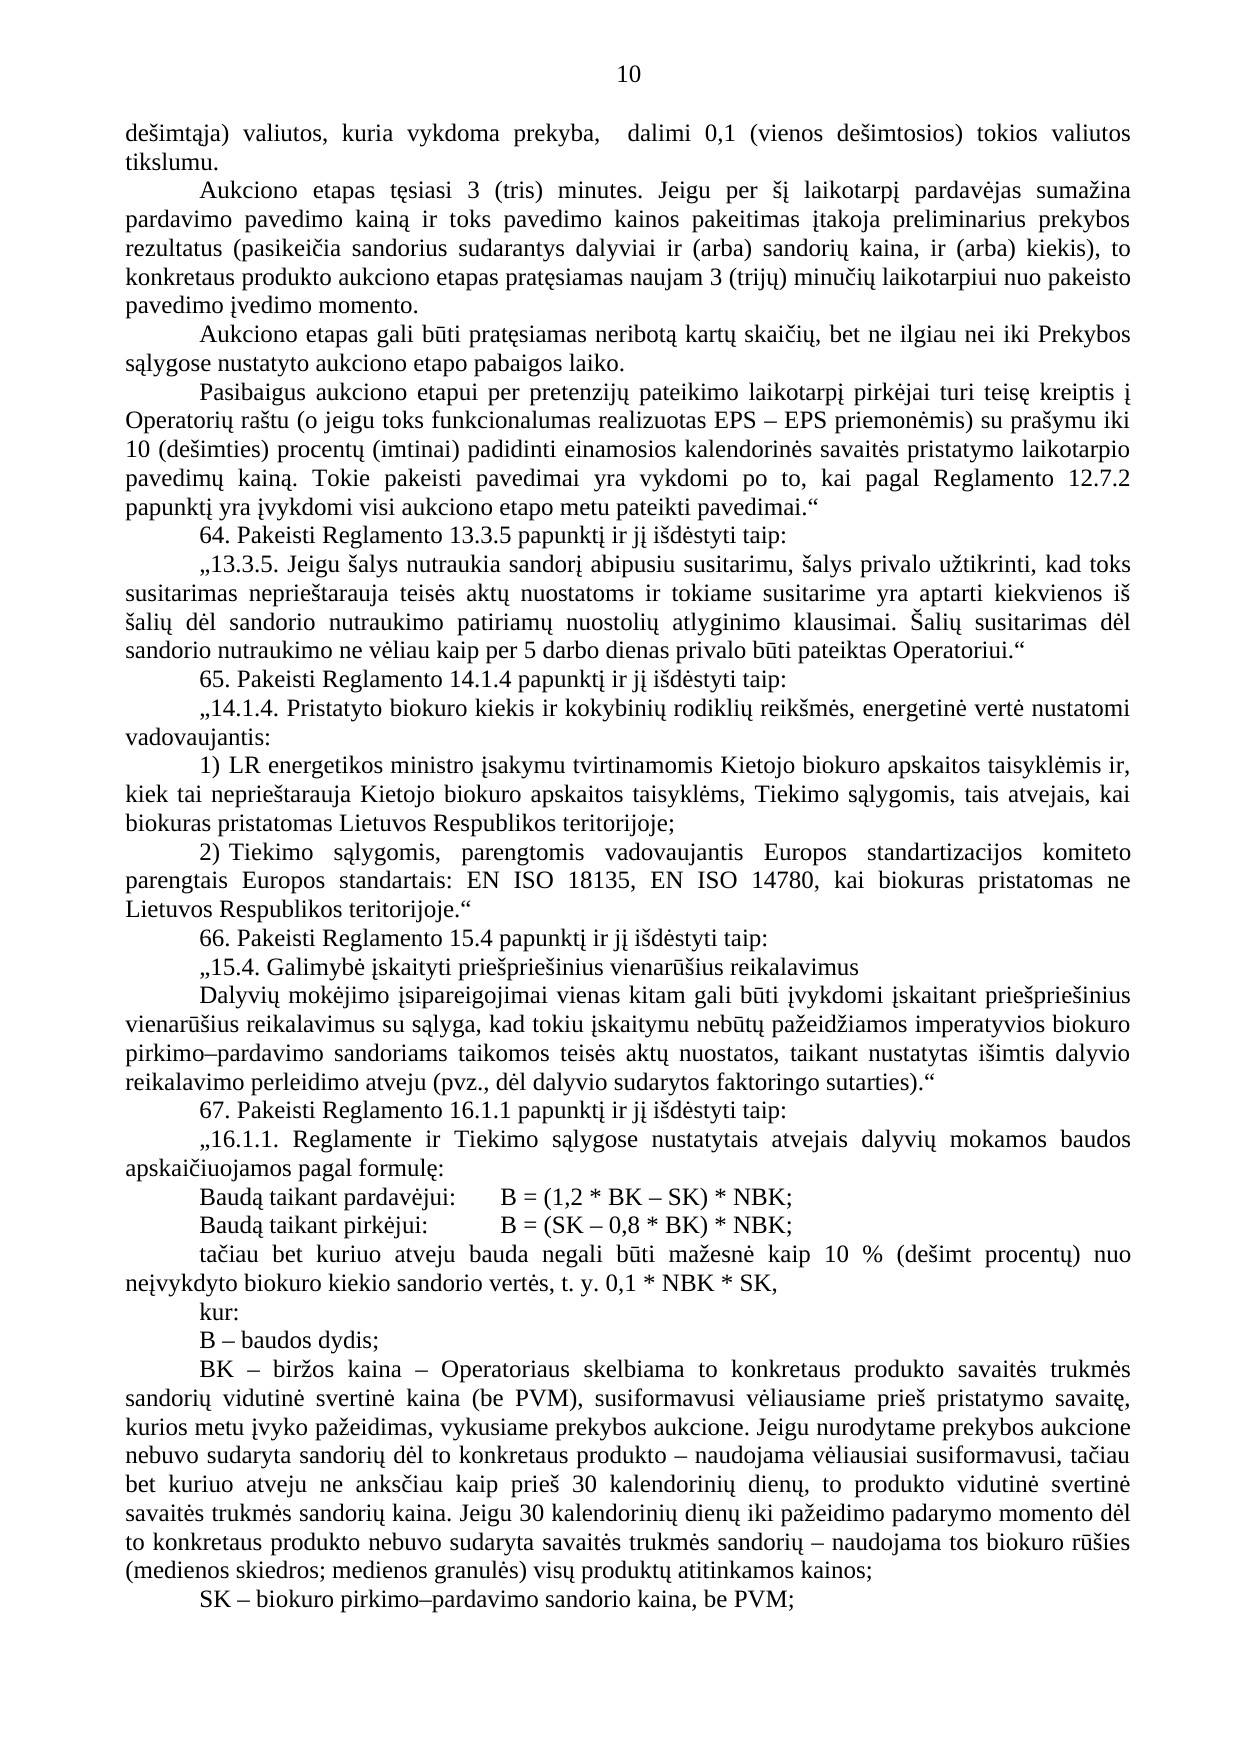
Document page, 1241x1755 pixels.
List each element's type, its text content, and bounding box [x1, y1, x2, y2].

text „14.1.4. Pristatyto biokuro kiekis ir kokybinių rodiklių reikšmės, energetinė vertė nustatomi vadovaujantis: [125, 693, 1132, 751]
subtitle Baudą taikant pardavėjui: B = (1,2 * BK – SK) * NBK; [125, 1182, 1132, 1211]
subtitle 1) LR energetikos ministro įsakymu tvirtinamomis Kietojo biokuro apskaitos taisyklėmis ir, kiek tai neprieštarauja Kietojo biokuro apskaitos taisyklėms, Tiekimo sąlygomis, tais atvejais, kai biokuras pristatomas Lietuvos Respublikos teritorijoje; [125, 751, 1132, 837]
subtitle kur: [125, 1297, 1132, 1326]
text Aukciono etapas gali būti pratęsiamas neribotą kartų skaičių, bet ne ilgiau nei iki Prekybos sąlygose nustatyto aukciono etapo pabaigos laiko. [125, 319, 1132, 377]
subtitle dešimtąja) valiutos, kuria vykdoma prekyba, dalimi 0,1 (vienos dešimtosios) tokios valiutos tikslumu. [125, 118, 1132, 176]
subtitle Pasibaigus aukciono etapui per pretenzijų pateikimo laikotarpį pirkėjai turi teisę kreiptis į Operatorių raštu (o jeigu toks funkcionalumas realizuotas EPS – EPS priemonėmis) su prašymu iki 10 (dešimties) procentų (imtinai) padidinti einamosios kalendorinės savaitės pristatymo laikotarpio pavedimų kainą. Tokie pakeisti pavedimai yra vykdomi po to, kai pagal Reglamento 12.7.2 papunktį yra įvykdomi visi aukciono etapo metu pateikti pavedimai.“ [125, 377, 1132, 521]
text Dalyvių mokėjimo įsipareigojimai vienas kitam gali būti įvykdomi įskaitant priešpriešinius vienarūšius reikalavimus su sąlyga, kad tokiu įskaitymu nebūtų pažeidžiamos imperatyvios biokuro pirkimo–pardavimo sandoriams taikomos teisės aktų nuostatos, taikant nustatytas išimtis dalyvio reikalavimo perleidimo atveju (pvz., dėl dalyvio sudarytos faktoringo sutarties).“ [125, 981, 1132, 1096]
subtitle tačiau bet kuriuo atveju bauda negali būti mažesnė kaip 10 % (dešimt procentų) nuo neįvykdyto biokuro kiekio sandorio vertės, t. y. 0,1 * NBK * SK, [125, 1239, 1132, 1297]
text „15.4. Galimybė įskaityti priešpriešinius vienarūšius reikalavimus [125, 952, 1132, 981]
subtitle BK – biržos kaina – Operatoriaus skelbiama to konkretaus produkto savaitės trukmės sandorių vidutinė svertinė kaina (be PVM), susiformavusi vėliausiame prieš pristatymo savaitę, kurios metu įvyko pažeidimas, vykusiame prekybos aukcione. Jeigu nurodytame prekybos aukcione nebuvo sudaryta sandorių dėl to konkretaus produkto – naudojama vėliausiai susiformavusi, tačiau bet kuriuo atveju ne anksčiau kaip prieš 30 kalendorinių dienų, to produkto vidutinė svertinė savaitės trukmės sandorių kaina. Jeigu 30 kalendorinių dienų iki pažeidimo padarymo momento dėl to konkretaus produkto nebuvo sudaryta savaitės trukmės sandorių – naudojama tos biokuro rūšies (medienos skiedros; medienos granulės) visų produktų atitinkamos kainos; [125, 1354, 1132, 1584]
subtitle B – baudos dydis; [125, 1326, 1132, 1354]
text „16.1.1. Reglamente ir Tiekimo sąlygose nustatytais atvejais dalyvių mokamos baudos apskaičiuojamos pagal formulę: [125, 1124, 1132, 1182]
text 64. Pakeisti Reglamento 13.3.5 papunktį ir jį išdėstyti taip: [125, 521, 1132, 549]
subtitle Aukciono etapas tęsiasi 3 (tris) minutes. Jeigu per šį laikotarpį pardavėjas sumažina pardavimo pavedimo kainą ir toks pavedimo kainos pakeitimas įtakoja preliminarius prekybos rezultatus (pasikeičia sandorius sudarantys dalyviai ir (arba) sandorių kaina, ir (arba) kiekis), to konkretaus produkto aukciono etapas pratęsiamas naujam 3 (trijų) minučių laikotarpiui nuo pakeisto pavedimo įvedimo momento. [125, 176, 1132, 319]
text „13.3.5. Jeigu šalys nutraukia sandorį abipusiu susitarimu, šalys privalo užtikrinti, kad toks susitarimas neprieštarauja teisės aktų nuostatoms ir tokiame susitarime yra aptarti kiekvienos iš šalių dėl sandorio nutraukimo patiriamų nuostolių atlyginimo klausimai. Šalių susitarimas dėl sandorio nutraukimo ne vėliau kaip per 5 darbo dienas privalo būti pateiktas Operatoriui.“ [125, 549, 1132, 664]
text 67. Pakeisti Reglamento 16.1.1 papunktį ir jį išdėstyti taip: [125, 1096, 1132, 1124]
subtitle SK – biokuro pirkimo–pardavimo sandorio kaina, be PVM; [125, 1584, 1132, 1613]
text 66. Pakeisti Reglamento 15.4 papunktį ir jį išdėstyti taip: [125, 923, 1132, 952]
text 65. Pakeisti Reglamento 14.1.4 papunktį ir jį išdėstyti taip: [125, 664, 1132, 693]
subtitle 2) Tiekimo sąlygomis, parengtomis vadovaujantis Europos standartizacijos komiteto parengtais Europos standartais: EN ISO 18135, EN ISO 14780, kai biokuras pristatomas ne Lietuvos Respublikos teritorijoje.“ [125, 837, 1132, 923]
subtitle Baudą taikant pirkėjui: B = (SK – 0,8 * BK) * NBK; [125, 1211, 1132, 1239]
